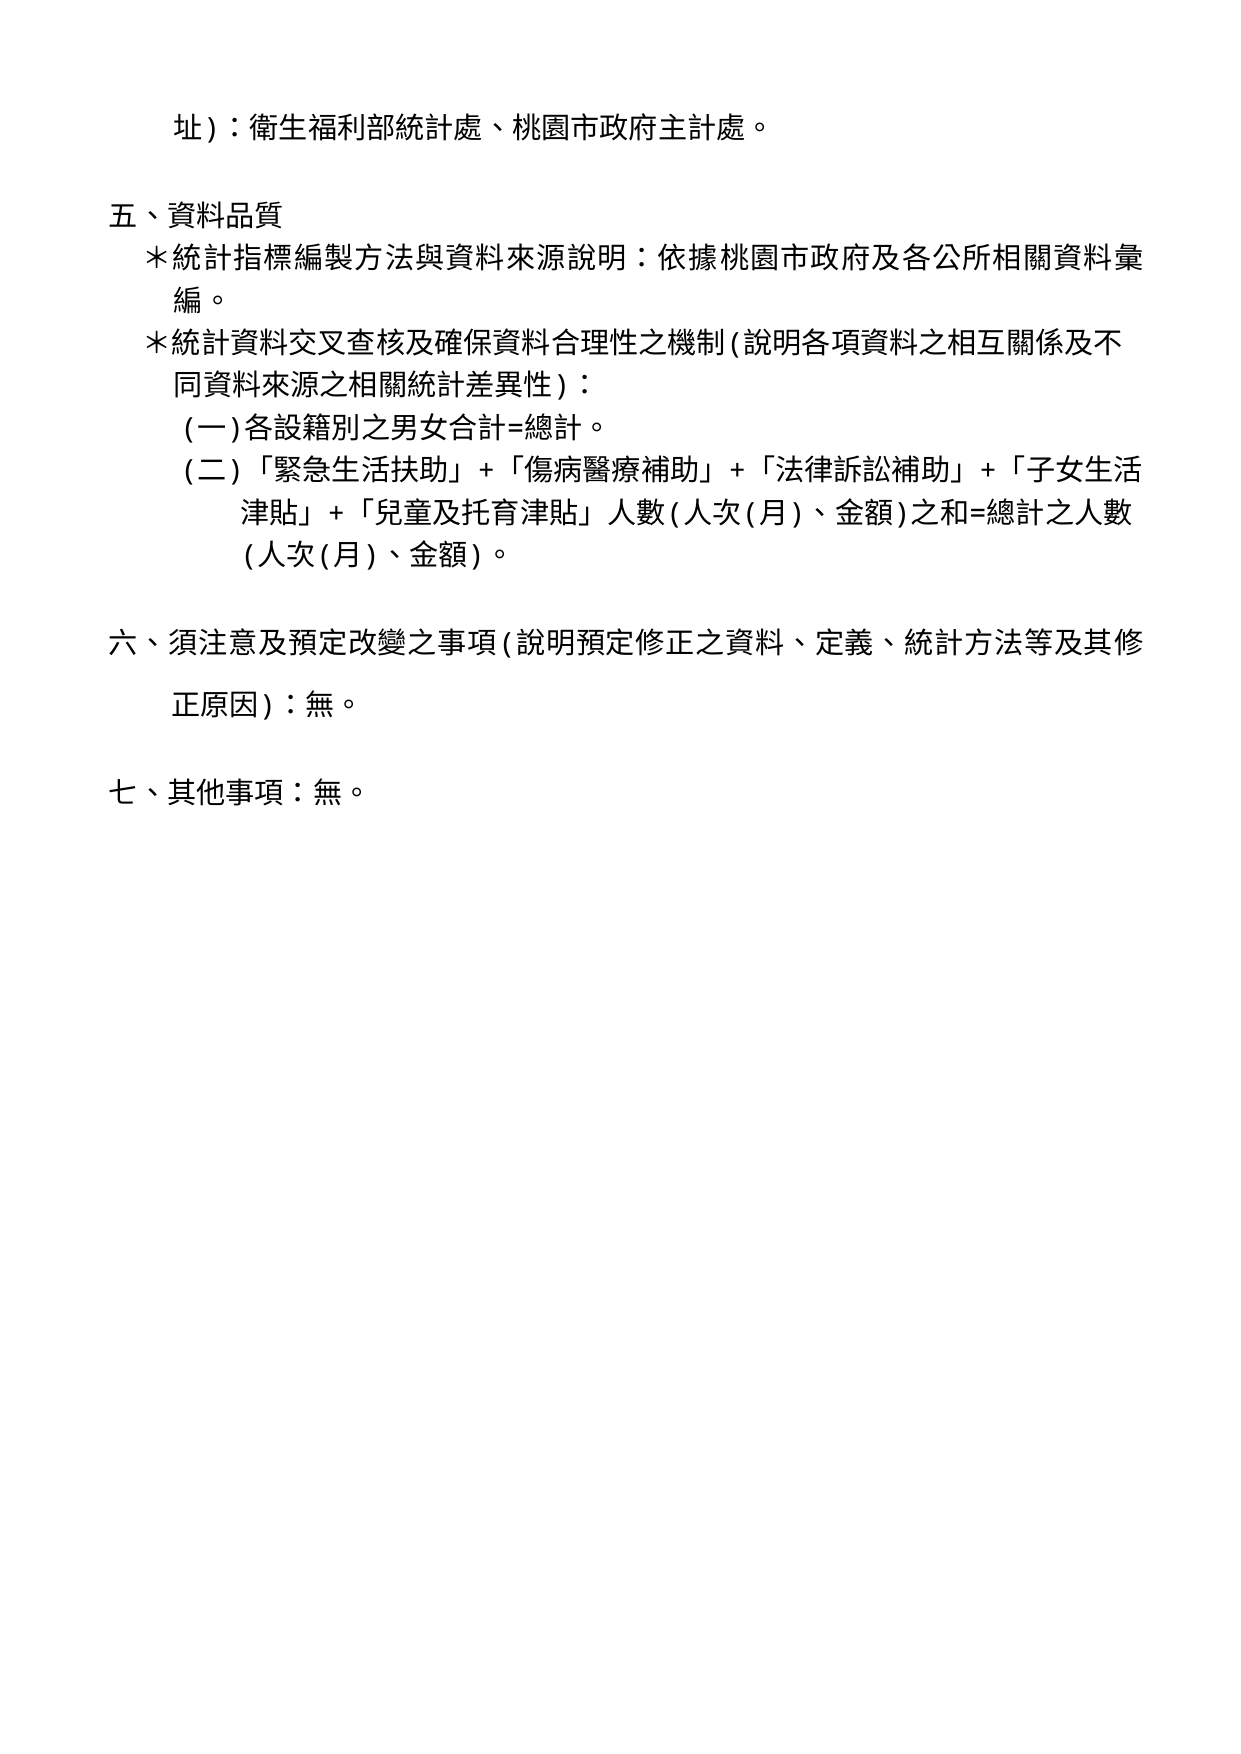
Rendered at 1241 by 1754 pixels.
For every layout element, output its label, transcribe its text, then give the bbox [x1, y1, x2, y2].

table_header 統計資料背景說明 資料種類：社會福利服務統計 資料項目：桃園市特殊境遇家庭扶助服務 一、發布及編製機關單位 ＊發布機關、單位：桃園市政府婦幼發展局會計室 ＊編製單位：桃園市政府婦幼發展局婦女發展及權益科 ＊聯絡電話：03-3322101#5904 ＊傳真：03-3333176 ＊電子信箱：10029329@mail.tycg.gov.tw 二、發布形式 ＊口頭： ( )記者會或說明會 ＊書面： ( )新聞稿 ( )報表 ( )書刊，刊名： ＊電子媒體： ( )線上書刊及資料庫， 網址： ( )磁片 ( )光碟片 (√)其他 Open Document File (odf)、Portable Document Format (pdf) 或Excel檔案。 三、資料範圍、週期及時效 ＊統計地區範圍及對象：凡桃園市轄內依據特殊境遇家庭扶助條例規定辦理之扶助措施，均為統計對象。 ＊統計標準時間：動態資料第1季以1至3月、第2季以4至6月、第3季以7至9月、第4季以10至12月之事實為準；靜態資料以3月底、6月底、9月底、12月底之事實為準。 ＊統計項目定義： (一)設籍別：本國籍係指檢具戶口名簿提出申請者，依其戶籍登記區分為「一般民眾(非原住民)」與「原住民」；而大陸籍(含港澳)與外國籍係指專簽之案件。 (二)緊急生活扶助：依據特殊境遇家庭扶助條例協助渡過生活危機，由政府主管機關提供之現金扶助，符合特殊境遇家庭扶助條例之扶助者條件依規定申請緊急生活扶助者，按當年度低收入戶每人每月最低生活費1倍核發，每人每次以補助3個月為原則，同1個案同一事由以補助1次為限；人數以當季同1人僅計1人，人次係以當季總核發之月人次(以補助1個月計算1人次)。 (三)傷病醫療補助：依據特殊境遇家庭扶助條例提供傷病醫療補助，其補助對象含家長(申請人)及其子女或孫子女；人數以當季同1人僅計1人，人次以當季實際補助次數計算。 (四)法律訴訟補助：依據特殊境遇家庭扶助條例提供法律訴訟補助；人數以當季同1人僅計1人，人次以當季實際補助次數計算。 (五)子女生活津貼：依據特殊境遇家庭扶助條例提供15歲以下子女或孫子女之子女生活津貼；子女生活津貼之核發標準，每1名子女每月補助當年度最低工資之十分之一，每年申請1次；人數以當季同1人僅計1人，人次係以當季總核發之月人次計算；設籍別依家長(申請人)之設籍別統計。 (六)兒童托育津貼：依據特殊境遇家庭扶助條例提供未滿6歲子女或孫子女進入私立托教機構之兒童托育津貼，每人每月新臺幣1500元；人數以當季同1人僅計1人，人次係以當季總核發之月人次計算；設籍別依家長(申請人)之設籍別統計。 ＊統計單位：人、人次、人次(月)、元。 ＊統計分類：橫項依「性別/設籍別（以設籍地方區分為本國籍、大陸籍(含港澳)、外國籍等項，每人(次)僅能選1類）」分；縱項依「緊急生活扶助」、「傷病醫療補助」、「法律訴訟補助」、「子女生活津貼」及「兒童托育津貼」分。 ＊發布週期(指資料編製或產生之頻率，如月、季、年等)：季。 ＊時效(指統計標準時間至資料發布時間之間隔時間)：20日。 ＊資料變革：無。 四、公開資料發布訊息 ＊預告發布日期(含預告方式及週期)：每季終了後20日(遇假日順延)以報表、網際網路發布。 ＊同步發送單位(說明資料發布時同步發送之單位或可同步查得該資料之網址)：衛生福利部統計處、桃園市政府主計處。 五、資料品質 ＊統計指標編製方法與資料來源說明：依據桃園市政府及各公所相關資料彙編。 ＊統計資料交叉查核及確保資料合理性之機制(說明各項資料之相互關係及不同資料來源之相關統計差異性)： (一)各設籍別之男女合計=總計。 (二)「緊急生活扶助」+「傷病醫療補助」+「法律訴訟補助」+「子女生活津貼」+「兒童及托育津貼」人數(人次(月)、金額)之和=總計之人數(人次(月)、金額)。 六、須注意及預定改變之事項(說明預定修正之資料、定義、統計方法等及其修正原因)：無。 七、其他事項：無。 [98, 105, 1155, 899]
